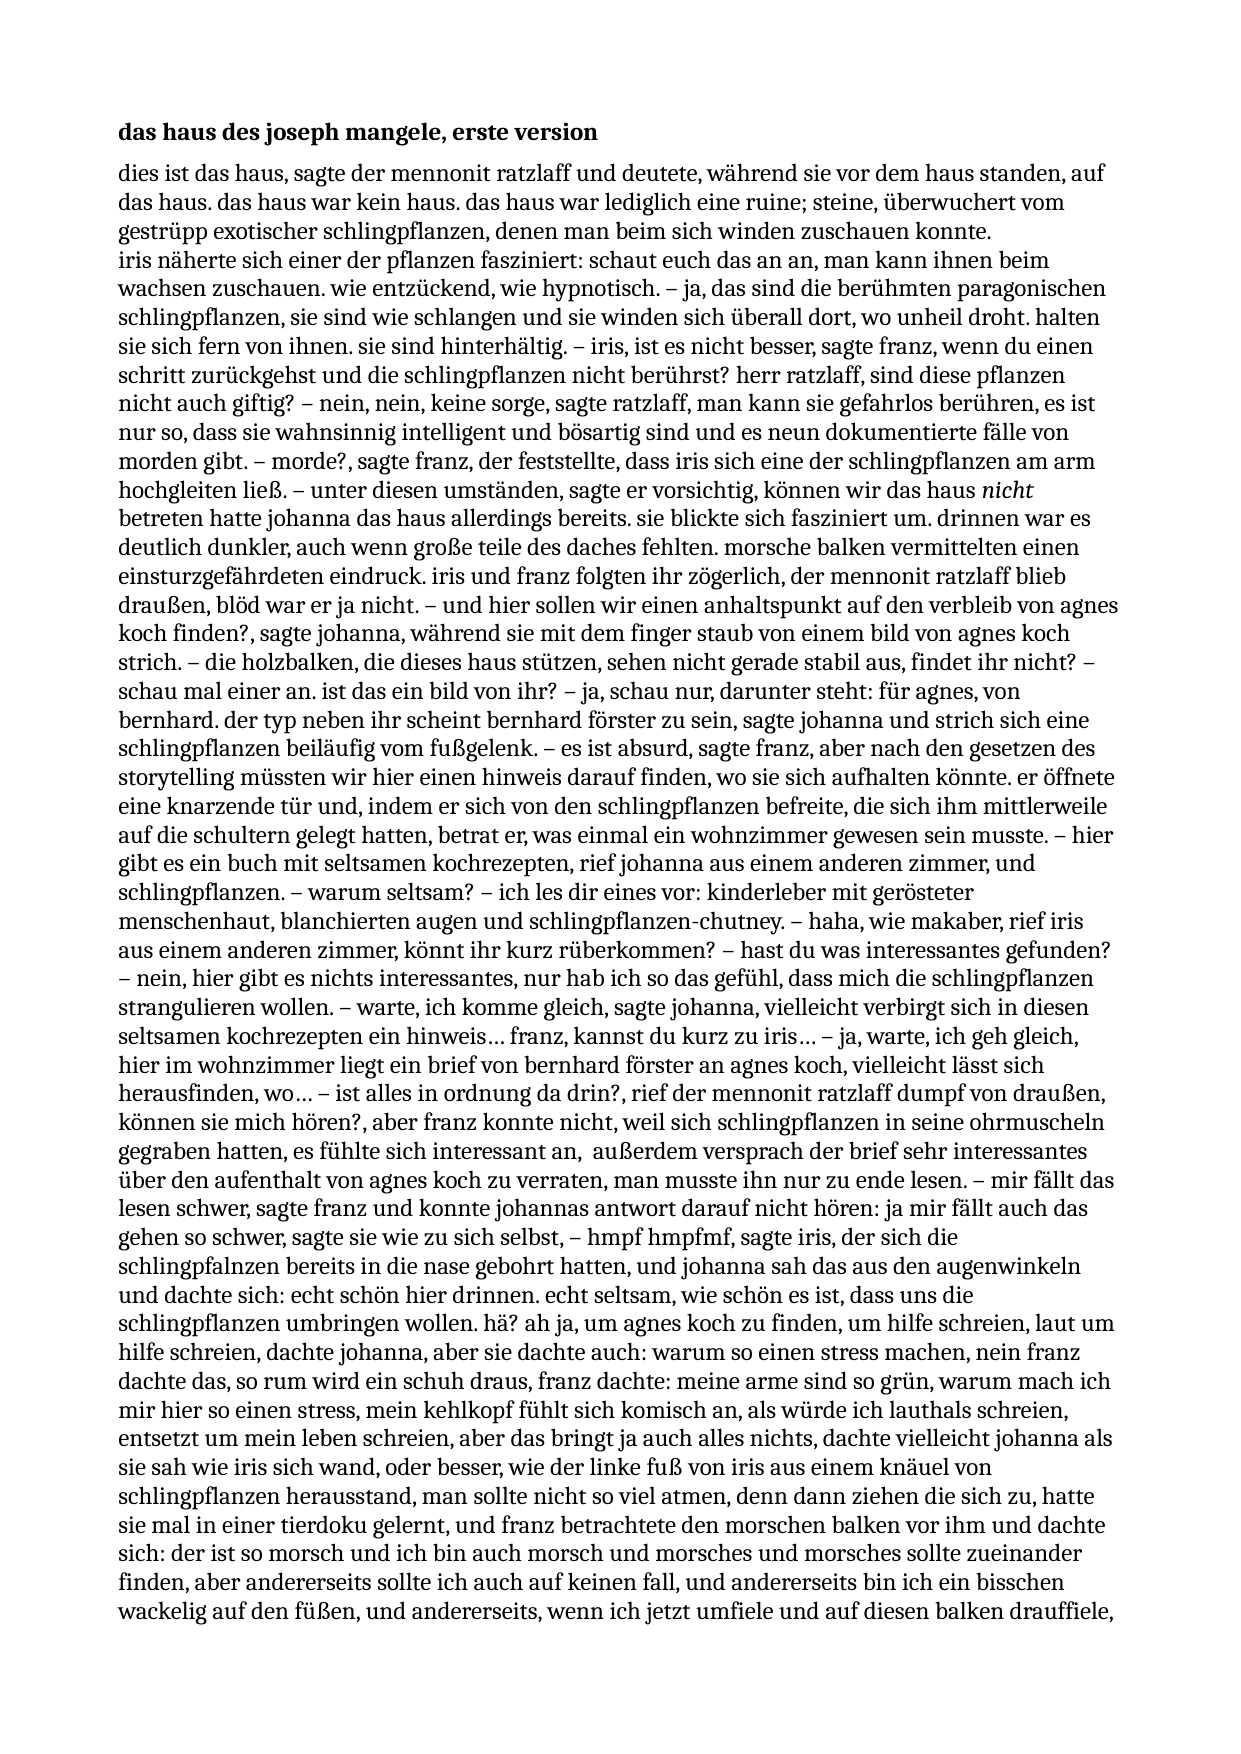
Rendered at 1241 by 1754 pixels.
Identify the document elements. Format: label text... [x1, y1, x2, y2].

text dies ist das haus, sagte der mennonit ratzlaff und deutete, während sie vor dem haus standen, auf das haus. das haus war kein haus. das haus war lediglich eine ruine; steine, überwuchert vom gestrüpp exotischer schlingpflanzen, denen man beim sich winden zuschauen konnte. iris näherte sich einer der pflanzen fasziniert: schaut euch das an an, man kann ihnen beim wachsen zuschauen. wie entzückend, wie hypnotisch. – ja, das sind die berühmten paragonischen schlingpflanzen, sie sind wie schlangen und sie winden sich überall dort, wo unheil droht. halten sie sich fern von ihnen. sie sind hinterhältig. – iris, ist es nicht besser, sagte franz, wenn du einen schritt zurückgehst und die schlingpflanzen nicht berührst? herr ratzlaff, sind diese pflanzen nicht auch giftig? – nein, nein, keine sorge, sagte ratzlaff, man kann sie gefahrlos berühren, es ist nur so, dass sie wahnsinnig intelligent und bösartig sind und es neun dokumentierte fälle von morden gibt. – morde?, sagte franz, der feststellte, dass iris sich eine der schlingpflanzen am arm hochgleiten ließ. – unter diesen umständen, sagte er vorsichtig, können wir das haus nicht betreten hatte johanna das haus allerdings bereits. sie blickte sich fasziniert um. drinnen war es deutlich dunkler, auch wenn große teile des daches fehlten. morsche balken vermittelten einen einsturzgefährdeten eindruck. iris und franz folgten ihr zögerlich, der mennonit ratzlaff blieb draußen, blöd war er ja nicht. – und hier sollen wir einen anhaltspunkt auf den verbleib von agnes koch finden?, sagte johanna, während sie mit dem finger staub von einem bild von agnes koch strich. – die holzbalken, die dieses haus stützen, sehen nicht gerade stabil aus, findet ihr nicht? – schau mal einer an. ist das ein bild von ihr? – ja, schau nur, darunter steht: für agnes, von bernhard. der typ neben ihr scheint bernhard förster zu sein, sagte johanna und strich sich eine schlingpflanzen beiläufig vom fußgelenk. – es ist absurd, sagte franz, aber nach den gesetzen des storytelling müssten wir hier einen hinweis darauf finden, wo sie sich aufhalten könnte. er öffnete eine knarzende tür und, indem er sich von den schlingpflanzen befreite, die sich ihm mittlerweile auf die schultern gelegt hatten, betrat er, was einmal ein wohnzimmer gewesen sein musste. – hier gibt es ein buch mit seltsamen kochrezepten, rief johanna aus einem anderen zimmer, und schlingpflanzen. – warum seltsam? – ich les dir eines vor: kinderleber mit gerösteter menschenhaut, blanchierten augen und schlingpflanzen-chutney. – haha, wie makaber, rief iris aus einem anderen zimmer, könnt ihr kurz rüberkommen? – hast du was interessantes gefunden? – nein, hier gibt es nichts interessantes, nur hab ich so das gefühl, dass mich die schlingpflanzen strangulieren wollen. – warte, ich komme gleich, sagte johanna, vielleicht verbirgt sich in diesen seltsamen kochrezepten ein hinweis… franz, kannst du kurz zu iris… – ja, warte, ich geh gleich, hier im wohnzimmer liegt ein brief von bernhard förster an agnes koch, vielleicht lässt sich herausfinden, wo… – ist alles in ordnung da drin?, rief der mennonit ratzlaff dumpf von draußen, können sie mich hören?, aber franz konnte nicht, weil sich schlingpflanzen in seine ohrmuscheln gegraben hatten, es fühlte sich interessant an, außerdem versprach der brief sehr interessantes über den aufenthalt von agnes koch zu verraten, man musste ihn nur zu ende lesen. – mir fällt das lesen schwer, sagte franz und konnte johannas antwort darauf nicht hören: ja mir fällt auch das gehen so schwer, sagte sie wie zu sich selbst, – hmpf hmpfmf, sagte iris, der sich die schlingpfalnzen bereits in die nase gebohrt hatten, und johanna sah das aus den augenwinkeln und dachte sich: echt schön hier drinnen. echt seltsam, wie schön es ist, dass uns die schlingpflanzen umbringen wollen. hä? ah ja, um agnes koch zu finden, um hilfe schreien, laut um hilfe schreien, dachte johanna, aber sie dachte auch: warum so einen stress machen, nein franz dachte das, so rum wird ein schuh draus, franz dachte: meine arme sind so grün, warum mach ich mir hier so einen stress, mein kehlkopf fühlt sich komisch an, als würde ich lauthals schreien, entsetzt um mein leben schreien, aber das bringt ja auch alles nichts, dachte vielleicht johanna als sie sah wie iris sich wand, oder besser, wie der linke fuß von iris aus einem knäuel von schlingpflanzen herausstand, man sollte nicht so viel atmen, denn dann ziehen die sich zu, hatte sie mal in einer tierdoku gelernt, und franz betrachtete den morschen balken vor ihm und dachte sich: der ist so morsch und ich bin auch morsch und morsches und morsches sollte zueinander finden, aber andererseits sollte ich auch auf keinen fall, und andererseits bin ich ein bisschen wackelig auf den füßen, und andererseits, wenn ich jetzt umfiele und auf diesen balken drauffiele, [118, 159, 1122, 1626]
text das haus des joseph mangele, erste version [118, 118, 1122, 147]
